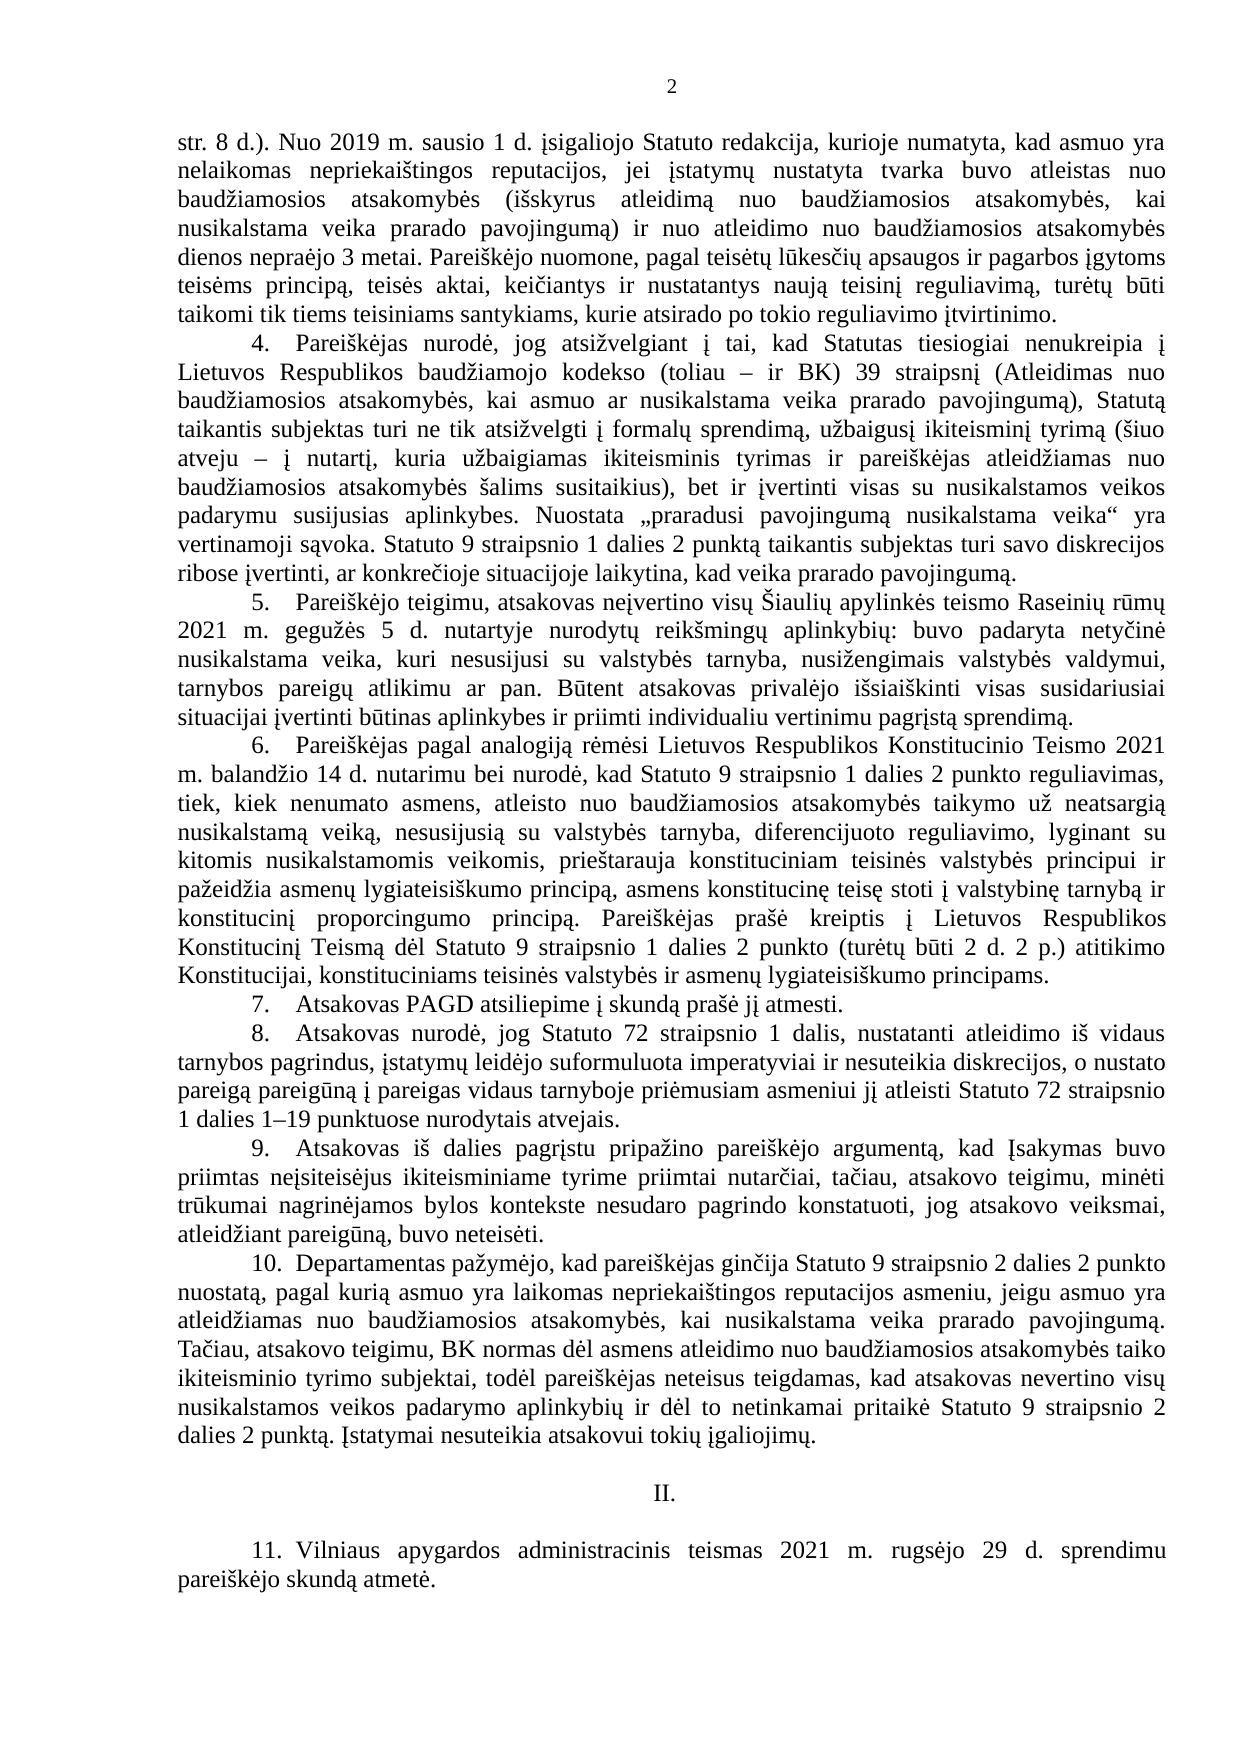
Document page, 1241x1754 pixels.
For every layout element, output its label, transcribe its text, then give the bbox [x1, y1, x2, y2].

text 5. Pareiškėjo teigimu, atsakovas neįvertino visų Šiaulių apylinkės teismo Raseinių rūmų 2021 m. gegužės 5 d. nutartyje nurodytų reikšmingų aplinkybių: buvo padaryta netyčinė nusikalstama veika, kuri nesusijusi su valstybės tarnyba, nusižengimais valstybės valdymui, tarnybos pareigų atlikimu ar pan. Būtent atsakovas privalėjo išsiaiškinti visas susidariusiai situacijai įvertinti būtinas aplinkybes ir priimti individualiu vertinimu pagrįstą sprendimą. [177, 587, 1167, 730]
text II. [177, 1478, 1152, 1507]
text 6. Pareiškėjas pagal analogiją rėmėsi Lietuvos Respublikos Konstitucinio Teismo 2021 m. balandžio 14 d. nutarimu bei nurodė, kad Statuto 9 straipsnio 1 dalies 2 punkto reguliavimas, tiek, kiek nenumato asmens, atleisto nuo baudžiamosios atsakomybės taikymo už neatsargią nusikalstamą veiką, nesusijusią su valstybės tarnyba, diferencijuoto reguliavimo, lyginant su kitomis nusikalstamomis veikomis, prieštarauja konstituciniam teisinės valstybės principui ir pažeidžia asmenų lygiateisiškumo principą, asmens konstitucinę teisę stoti į valstybinę tarnybą ir konstitucinį proporcingumo principą. Pareiškėjas prašė kreiptis į Lietuvos Respublikos Konstitucinį Teismą dėl Statuto 9 straipsnio 1 dalies 2 punkto (turėtų būti 2 d. 2 p.) atitikimo Konstitucijai, konstituciniams teisinės valstybės ir asmenų lygiateisiškumo principams. [177, 730, 1167, 989]
text 7. Atsakovas PAGD atsiliepime į skundą prašė jį atmesti. [177, 989, 1167, 1018]
text 8. Atsakovas nurodė, jog Statuto 72 straipsnio 1 dalis, nustatanti atleidimo iš vidaus tarnybos pagrindus, įstatymų leidėjo suformuluota imperatyviai ir nesuteikia diskrecijos, o nustato pareigą pareigūną į pareigas vidaus tarnyboje priėmusiam asmeniui jį atleisti Statuto 72 straipsnio 1 dalies 1–19 punktuose nurodytais atvejais. [177, 1018, 1167, 1133]
text 10. Departamentas pažymėjo, kad pareiškėjas ginčija Statuto 9 straipsnio 2 dalies 2 punkto nuostatą, pagal kurią asmuo yra laikomas nepriekaištingos reputacijos asmeniu, jeigu asmuo yra atleidžiamas nuo baudžiamosios atsakomybės, kai nusikalstama veika prarado pavojingumą. Tačiau, atsakovo teigimu, BK normas dėl asmens atleidimo nuo baudžiamosios atsakomybės taiko ikiteisminio tyrimo subjektai, todėl pareiškėjas neteisus teigdamas, kad atsakovas nevertino visų nusikalstamos veikos padarymo aplinkybių ir dėl to netinkamai pritaikė Statuto 9 straipsnio 2 dalies 2 punktą. Įstatymai nesuteikia atsakovui tokių įgaliojimų. [177, 1248, 1167, 1449]
text 4. Pareiškėjas nurodė, jog atsižvelgiant į tai, kad Statutas tiesiogiai nenukreipia į Lietuvos Respublikos baudžiamojo kodekso (toliau – ir BK) 39 straipsnį (Atleidimas nuo baudžiamosios atsakomybės, kai asmuo ar nusikalstama veika prarado pavojingumą), Statutą taikantis subjektas turi ne tik atsižvelgti į formalų sprendimą, užbaigusį ikiteisminį tyrimą (šiuo atveju – į nutartį, kuria užbaigiamas ikiteisminis tyrimas ir pareiškėjas atleidžiamas nuo baudžiamosios atsakomybės šalims susitaikius), bet ir įvertinti visas su nusikalstamos veikos padarymu susijusias aplinkybes. Nuostata „praradusi pavojingumą nusikalstama veika“ yra vertinamoji sąvoka. Statuto 9 straipsnio 1 dalies 2 punktą taikantis subjektas turi savo diskrecijos ribose įvertinti, ar konkrečioje situacijoje laikytina, kad veika prarado pavojingumą. [177, 328, 1167, 587]
text 11. Vilniaus apygardos administracinis teismas 2021 m. rugsėjo 29 d. sprendimu pareiškėjo skundą atmetė. [177, 1535, 1167, 1593]
text str. 8 d.). Nuo 2019 m. sausio 1 d. įsigaliojo Statuto redakcija, kurioje numatyta, kad asmuo yra nelaikomas nepriekaištingos reputacijos, jei įstatymų nustatyta tvarka buvo atleistas nuo baudžiamosios atsakomybės (išskyrus atleidimą nuo baudžiamosios atsakomybės, kai nusikalstama veika prarado pavojingumą) ir nuo atleidimo nuo baudžiamosios atsakomybės dienos nepraėjo 3 metai. Pareiškėjo nuomone, pagal teisėtų lūkesčių apsaugos ir pagarbos įgytoms teisėms principą, teisės aktai, keičiantys ir nustatantys naują teisinį reguliavimą, turėtų būti taikomi tik tiems teisiniams santykiams, kurie atsirado po tokio reguliavimo įtvirtinimo. [177, 127, 1167, 328]
text 9. Atsakovas iš dalies pagrįstu pripažino pareiškėjo argumentą, kad Įsakymas buvo priimtas neįsiteisėjus ikiteisminiame tyrime priimtai nutarčiai, tačiau, atsakovo teigimu, minėti trūkumai nagrinėjamos bylos kontekste nesudaro pagrindo konstatuoti, jog atsakovo veiksmai, atleidžiant pareigūną, buvo neteisėti. [177, 1133, 1167, 1248]
